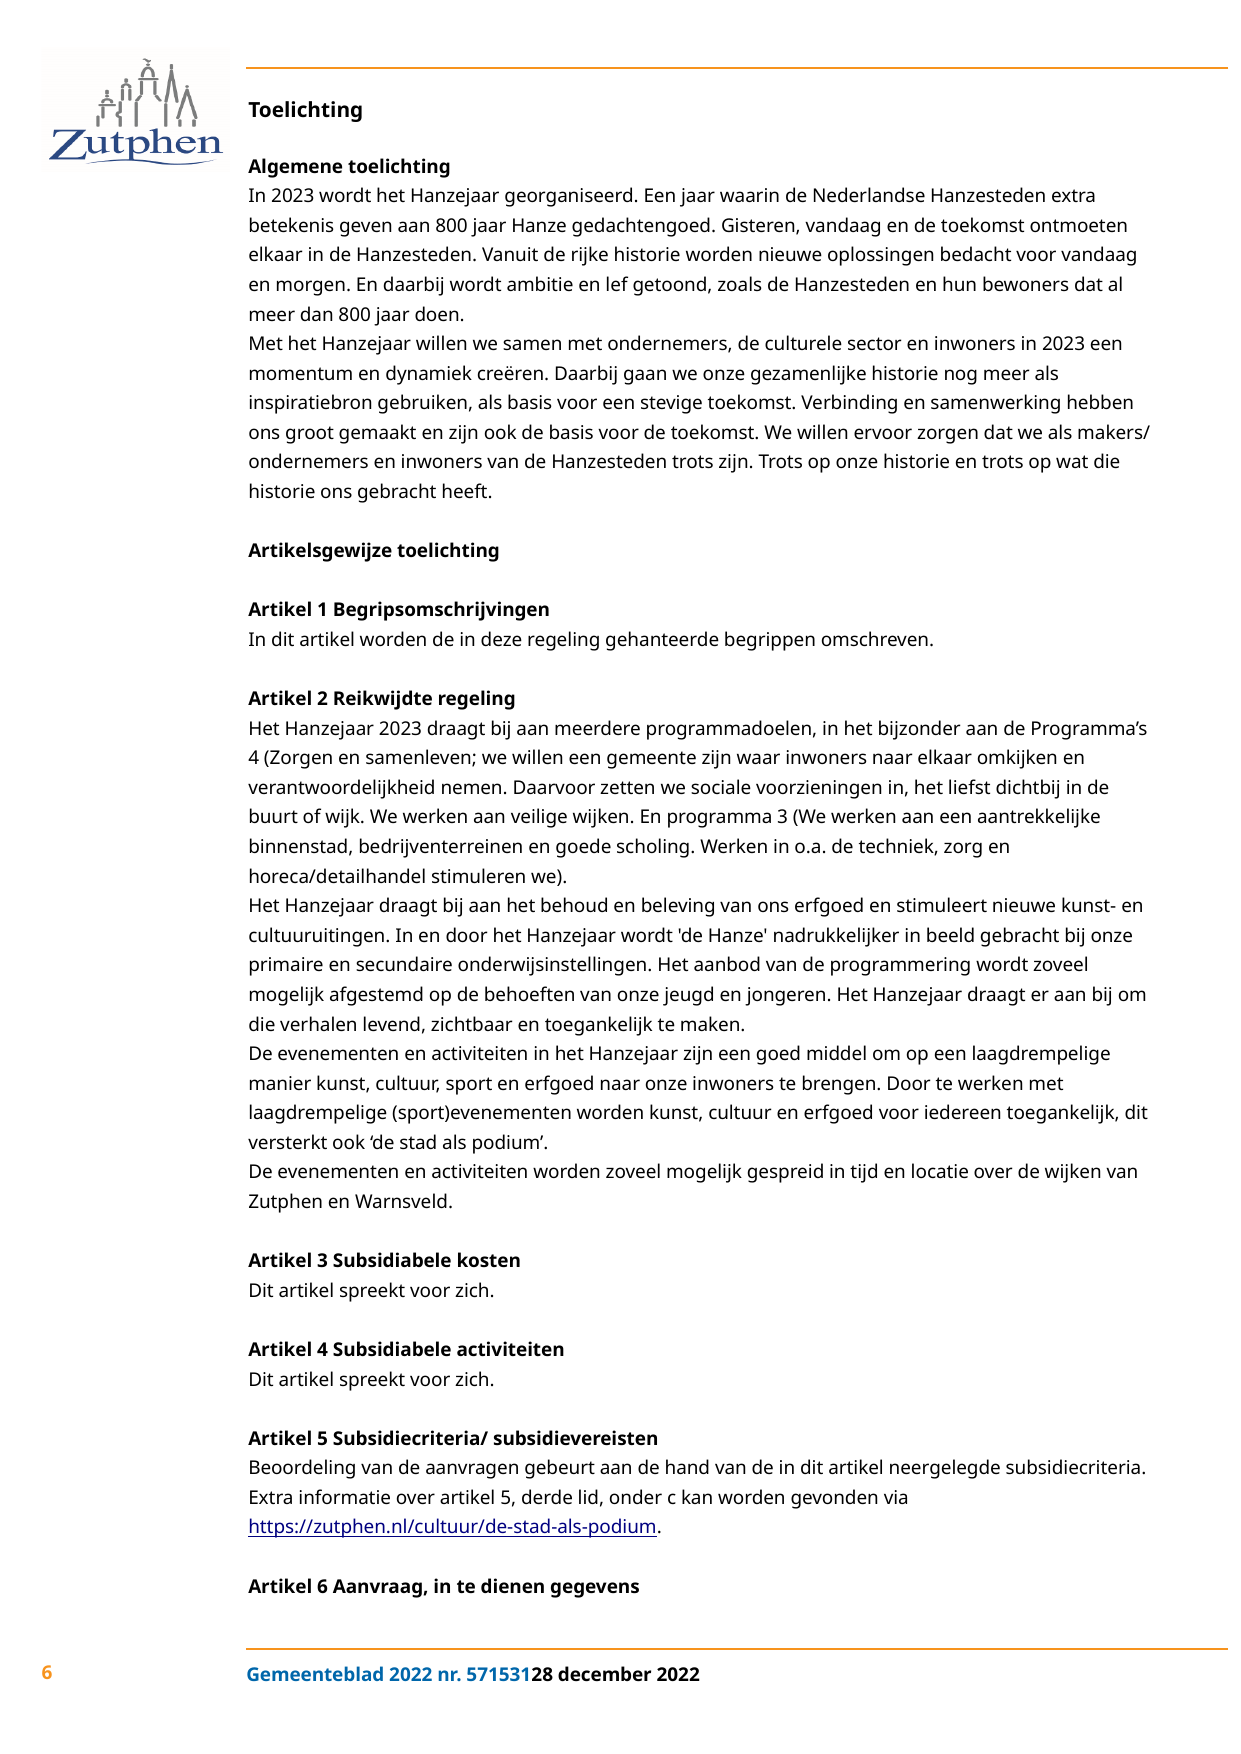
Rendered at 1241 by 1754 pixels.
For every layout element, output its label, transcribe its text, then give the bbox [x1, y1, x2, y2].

text Artikel 3 Subsidiabele kosten [248, 1247, 1152, 1273]
text Extra informatie over artikel 5, derde lid, onder c kan worden gevonden via https://zutphen.nl/cultuur/de-stad-als-podium. [248, 1484, 1152, 1539]
text Artikel 1 Begripsomschrijvingen [248, 597, 1152, 622]
picture [41, 47, 231, 172]
text In dit artikel worden de in deze regeling gehanteerde begrippen omschreven. [248, 626, 1152, 652]
text Dit artikel spreekt voor zich. [248, 1366, 1152, 1392]
text Artikel 6 Aanvraag, in te dienen gegevens [248, 1573, 1152, 1599]
text Algemene toelichting [248, 153, 1152, 179]
text Het Hanzejaar draagt bij aan het behoud en beleving van ons erfgoed en stimuleert nieuwe kunst- en cultuuruitingen. In en door het Hanzejaar wordt 'de Hanze' nadrukkelijker in beeld gebracht bij onze primaire en secundaire onderwijsinstellingen. Het aanbod van de programmering wordt zoveel mogelijk afgestemd op de behoeften van onze jeugd en jongeren. Het Hanzejaar draagt er aan bij om die verhalen levend, zichtbaar en toegankelijk te maken. [248, 892, 1152, 1037]
text Beoordeling van de aanvragen gebeurt aan de hand van de in dit artikel neergelegde subsidiecriteria. [248, 1454, 1152, 1480]
text Het Hanzejaar 2023 draagt bij aan meerdere programmadoelen, in het bijzonder aan de Programma’s 4 (Zorgen en samenleven; we willen een gemeente zijn waar inwoners naar elkaar omkijken en verantwoordelijkheid nemen. Daarvoor zetten we sociale voorzieningen in, het liefst dichtbij in de buurt of wijk. We werken aan veilige wijken. En programma 3 (We werken aan een aantrekkelijke binnenstad, bedrijventerreinen en goede scholing. Werken in o.a. de techniek, zorg en horeca/detailhandel stimuleren we). [248, 715, 1152, 889]
text In 2023 wordt het Hanzejaar georganiseerd. Een jaar waarin de Nederlandse Hanzesteden extra betekenis geven aan 800 jaar Hanze gedachtengoed. Gisteren, vandaag en de toekomst ontmoeten elkaar in de Hanzesteden. Vanuit de rijke historie worden nieuwe oplossingen bedacht voor vandaag en morgen. En daarbij wordt ambitie en lef getoond, zoals de Hanzesteden en hun bewoners dat al meer dan 800 jaar doen. [248, 182, 1152, 327]
text De evenementen en activiteiten worden zoveel mogelijk gespreid in tijd en locatie over de wijken van Zutphen en Warnsveld. [248, 1159, 1152, 1214]
text Artikelsgewijze toelichting [248, 537, 1152, 563]
text Artikel 5 Subsidiecriteria/ subsidievereisten [248, 1425, 1152, 1451]
text Artikel 2 Reikwijdte regeling [248, 685, 1152, 711]
text Artikel 4 Subsidiabele activiteiten [248, 1336, 1152, 1362]
text De evenementen en activiteiten in het Hanzejaar zijn een goed middel om op een laagdrempelige manier kunst, cultuur, sport en erfgoed naar onze inwoners te brengen. Door te werken met laagdrempelige (sport)evenementen worden kunst, cultuur en erfgoed voor iedereen toegankelijk, dit versterkt ook ‘de stad als podium’. [248, 1040, 1152, 1155]
text Dit artikel spreekt voor zich. [248, 1277, 1152, 1303]
text Toelichting [248, 95, 1152, 123]
text Met het Hanzejaar willen we samen met ondernemers, de culturele sector en inwoners in 2023 een momentum en dynamiek creëren. Daarbij gaan we onze gezamenlijke historie nog meer als inspiratiebron gebruiken, als basis voor een stevige toekomst. Verbinding en samenwerking hebben ons groot gemaakt en zijn ook de basis voor de toekomst. We willen ervoor zorgen dat we als makers/ ondernemers en inwoners van de Hanzesteden trots zijn. Trots op onze historie en trots op wat die historie ons gebracht heeft. [248, 330, 1152, 504]
